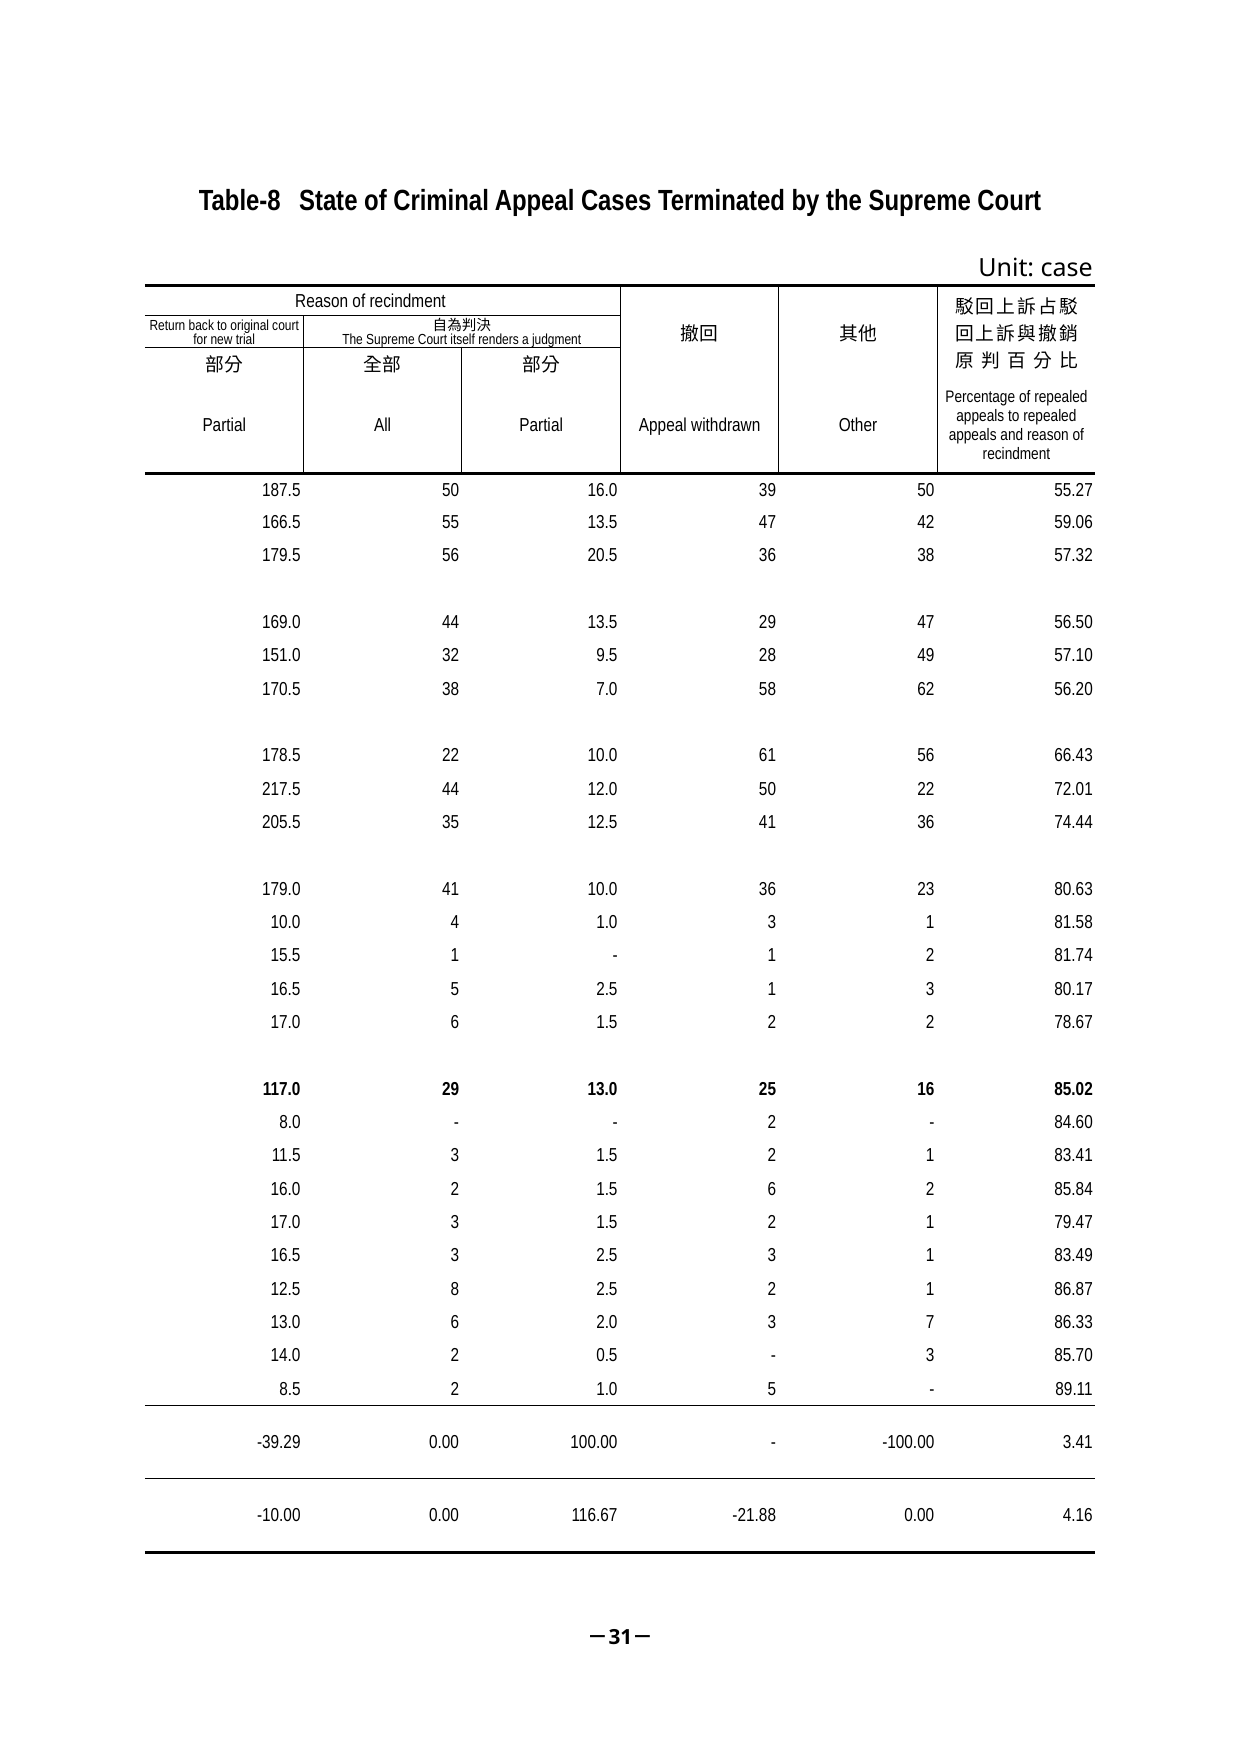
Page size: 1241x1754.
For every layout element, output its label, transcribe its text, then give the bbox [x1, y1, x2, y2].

table_cell 57.32 [937, 538, 1095, 572]
table_cell 39 [620, 475, 778, 505]
table_cell 86.87 [937, 1272, 1095, 1305]
table_cell Appeal withdrawn [621, 378, 778, 472]
table_cell 14.0 [145, 1338, 303, 1372]
table_cell [937, 1038, 1095, 1072]
table_cell 1 [620, 938, 778, 972]
table_cell [620, 572, 778, 605]
table_cell -39.29 [145, 1406, 303, 1478]
table_cell 10.0 [145, 905, 303, 938]
table_cell 13.0 [462, 1072, 620, 1105]
table_cell 0.00 [303, 1479, 462, 1551]
table_cell 1.0 [462, 1372, 620, 1405]
table_cell 8.0 [145, 1105, 303, 1138]
table_cell 205.5 [145, 805, 303, 838]
table_cell 部分 [145, 348, 303, 378]
table_cell - [462, 938, 620, 972]
table_cell 62 [779, 672, 937, 705]
table_cell - [620, 1338, 778, 1372]
table_cell 38 [303, 672, 462, 705]
table_cell 50 [620, 772, 778, 805]
table_cell -21.88 [620, 1479, 778, 1551]
table_cell 6 [303, 1005, 462, 1038]
table_cell 36 [620, 872, 778, 905]
table_cell -100.00 [779, 1406, 937, 1478]
table_cell 57.10 [937, 638, 1095, 672]
table_cell 1.5 [462, 1005, 620, 1038]
table_cell 72.01 [937, 772, 1095, 805]
table_cell 3 [303, 1238, 462, 1272]
table_cell 56 [303, 538, 462, 572]
table_cell Other [779, 378, 937, 472]
table_cell [303, 838, 462, 872]
table_cell 1 [303, 938, 462, 972]
table_cell 56.20 [937, 672, 1095, 705]
table_cell 47 [620, 505, 778, 538]
table_cell 50 [779, 475, 937, 505]
text Table-8 State of Criminal Appeal Cases Terminated by the Supreme Court [148, 183, 1092, 217]
table_cell [303, 572, 462, 605]
table_cell 56.50 [937, 605, 1095, 638]
table_cell [303, 1038, 462, 1072]
table_cell 7.0 [462, 672, 620, 705]
table_cell [620, 705, 778, 738]
table_cell 8.5 [145, 1372, 303, 1405]
table_cell 29 [303, 1072, 462, 1105]
table_cell 74.44 [937, 805, 1095, 838]
table_cell 8 [303, 1272, 462, 1305]
table_cell 1.0 [462, 905, 620, 938]
table_header 其他 [779, 287, 937, 378]
table_cell 1.5 [462, 1172, 620, 1205]
table_cell 29 [620, 605, 778, 638]
table_cell 85.70 [937, 1338, 1095, 1372]
table_cell 2 [620, 1105, 778, 1138]
table_cell 1 [779, 1138, 937, 1172]
table_cell 2 [620, 1205, 778, 1238]
table_cell 16.5 [145, 1238, 303, 1272]
table_cell 83.41 [937, 1138, 1095, 1172]
table_cell 89.11 [937, 1372, 1095, 1405]
table_cell - [462, 1105, 620, 1138]
table_cell 170.5 [145, 672, 303, 705]
table_cell 32 [303, 638, 462, 672]
table_cell 1.5 [462, 1138, 620, 1172]
table_cell 169.0 [145, 605, 303, 638]
table_cell 17.0 [145, 1005, 303, 1038]
table_cell Percentage of repealed appeals to repealed appeals and reason of recindment [938, 378, 1095, 472]
table_cell 61 [620, 738, 778, 772]
table_cell 47 [779, 605, 937, 638]
table_cell 80.17 [937, 972, 1095, 1005]
table_cell [779, 572, 937, 605]
table_cell 187.5 [145, 475, 303, 505]
table_cell 16.0 [145, 1172, 303, 1205]
table_cell 部分 [462, 348, 620, 378]
table_cell 5 [303, 972, 462, 1005]
table_cell 66.43 [937, 738, 1095, 772]
table_cell Partial [462, 378, 620, 472]
table_cell 58 [620, 672, 778, 705]
table_cell 2.0 [462, 1305, 620, 1338]
table_cell 56 [779, 738, 937, 772]
table_cell 10.0 [462, 738, 620, 772]
table_cell [462, 1038, 620, 1072]
table_cell 116.67 [462, 1479, 620, 1551]
table_cell 25 [620, 1072, 778, 1105]
table_cell [462, 705, 620, 738]
table_cell 1 [620, 972, 778, 1005]
table_cell 2 [303, 1338, 462, 1372]
table_cell 12.5 [145, 1272, 303, 1305]
table_cell 11.5 [145, 1138, 303, 1172]
table_cell 81.58 [937, 905, 1095, 938]
table_cell 4.16 [937, 1479, 1095, 1551]
table_cell 79.47 [937, 1205, 1095, 1238]
table_cell 36 [620, 538, 778, 572]
table_cell Return back to original court for new trial [145, 316, 303, 347]
table_cell 12.5 [462, 805, 620, 838]
table_cell 166.5 [145, 505, 303, 538]
table_cell 55 [303, 505, 462, 538]
table_cell [145, 572, 303, 605]
table_cell 1 [779, 1272, 937, 1305]
table_cell 2.5 [462, 972, 620, 1005]
table_cell 100.00 [462, 1406, 620, 1478]
table_cell 42 [779, 505, 937, 538]
table_cell 1 [779, 1205, 937, 1238]
table_cell [303, 705, 462, 738]
table_cell 自為判決 The Supreme Court itself renders a judgment [304, 316, 620, 347]
table_cell [779, 705, 937, 738]
table_cell 0.00 [779, 1479, 937, 1551]
table_cell -10.00 [145, 1479, 303, 1551]
table_cell 12.0 [462, 772, 620, 805]
table_cell 3 [620, 905, 778, 938]
table_cell - [303, 1105, 462, 1138]
table_cell [462, 572, 620, 605]
table_cell 2.5 [462, 1238, 620, 1272]
table_cell 20.5 [462, 538, 620, 572]
table_cell 2 [779, 938, 937, 972]
table_cell 2.5 [462, 1272, 620, 1305]
table_cell 3 [303, 1138, 462, 1172]
table_cell 81.74 [937, 938, 1095, 972]
table_cell 3 [620, 1305, 778, 1338]
table_cell 9.5 [462, 638, 620, 672]
table_cell 84.60 [937, 1105, 1095, 1138]
table_cell 179.0 [145, 872, 303, 905]
table_cell 13.0 [145, 1305, 303, 1338]
table_cell [937, 838, 1095, 872]
table_cell 5 [620, 1372, 778, 1405]
table_cell 2 [620, 1138, 778, 1172]
table_cell 3 [779, 972, 937, 1005]
table_cell [937, 572, 1095, 605]
table_cell 23 [779, 872, 937, 905]
table_cell 78.67 [937, 1005, 1095, 1038]
table_cell 13.5 [462, 505, 620, 538]
table_cell 7 [779, 1305, 937, 1338]
table_cell 22 [303, 738, 462, 772]
table_cell 41 [620, 805, 778, 838]
table_cell 16.5 [145, 972, 303, 1005]
table_cell 3 [620, 1238, 778, 1272]
table_cell 13.5 [462, 605, 620, 638]
table_cell [145, 1038, 303, 1072]
table_cell 117.0 [145, 1072, 303, 1105]
table_cell 179.5 [145, 538, 303, 572]
table_cell 1 [779, 905, 937, 938]
table_cell 59.06 [937, 505, 1095, 538]
table_cell [779, 1038, 937, 1072]
table_cell 38 [779, 538, 937, 572]
table_cell 2 [303, 1372, 462, 1405]
table_cell 44 [303, 605, 462, 638]
table_cell 85.02 [937, 1072, 1095, 1105]
text Unit: case [148, 250, 1092, 284]
table_cell 2 [620, 1272, 778, 1305]
table_cell 178.5 [145, 738, 303, 772]
table_cell Partial [145, 378, 303, 472]
table_cell 15.5 [145, 938, 303, 972]
table_header 撤回 [621, 287, 778, 378]
table_cell 86.33 [937, 1305, 1095, 1338]
table_cell 2 [303, 1172, 462, 1205]
table_cell 10.0 [462, 872, 620, 905]
table_cell [145, 838, 303, 872]
table_cell 3 [303, 1205, 462, 1238]
table_cell [145, 705, 303, 738]
table_cell 4 [303, 905, 462, 938]
table_cell - [779, 1372, 937, 1405]
table_cell - [779, 1105, 937, 1138]
table_header 駁回上訴占駁回上訴與撤銷原判百分比 [938, 287, 1095, 378]
table_cell 41 [303, 872, 462, 905]
table_cell 22 [779, 772, 937, 805]
table_cell 49 [779, 638, 937, 672]
table_cell [620, 1038, 778, 1072]
table_cell 80.63 [937, 872, 1095, 905]
table_cell 1.5 [462, 1205, 620, 1238]
table_cell 28 [620, 638, 778, 672]
table_cell 3.41 [937, 1406, 1095, 1478]
table_cell 6 [303, 1305, 462, 1338]
table_cell [779, 838, 937, 872]
table_cell 151.0 [145, 638, 303, 672]
table_cell 44 [303, 772, 462, 805]
table_cell All [304, 378, 461, 472]
table_cell 85.84 [937, 1172, 1095, 1205]
table_cell 2 [620, 1005, 778, 1038]
table_cell 2 [779, 1005, 937, 1038]
table_cell 1 [779, 1238, 937, 1272]
table_cell 55.27 [937, 475, 1095, 505]
table_header Reason of recindment [145, 287, 620, 315]
table_cell 16 [779, 1072, 937, 1105]
table_cell 17.0 [145, 1205, 303, 1238]
table_cell [620, 838, 778, 872]
table_cell [937, 705, 1095, 738]
table_cell [462, 838, 620, 872]
table_cell 6 [620, 1172, 778, 1205]
table_cell 16.0 [462, 475, 620, 505]
table_cell 50 [303, 475, 462, 505]
table_cell 0.5 [462, 1338, 620, 1372]
table_cell 2 [779, 1172, 937, 1205]
table_cell - [620, 1406, 778, 1478]
table_cell 全部 [304, 348, 461, 378]
table_cell 0.00 [303, 1406, 462, 1478]
table_cell 35 [303, 805, 462, 838]
table_cell 83.49 [937, 1238, 1095, 1272]
table_cell 3 [779, 1338, 937, 1372]
table_cell 217.5 [145, 772, 303, 805]
table_cell 36 [779, 805, 937, 838]
